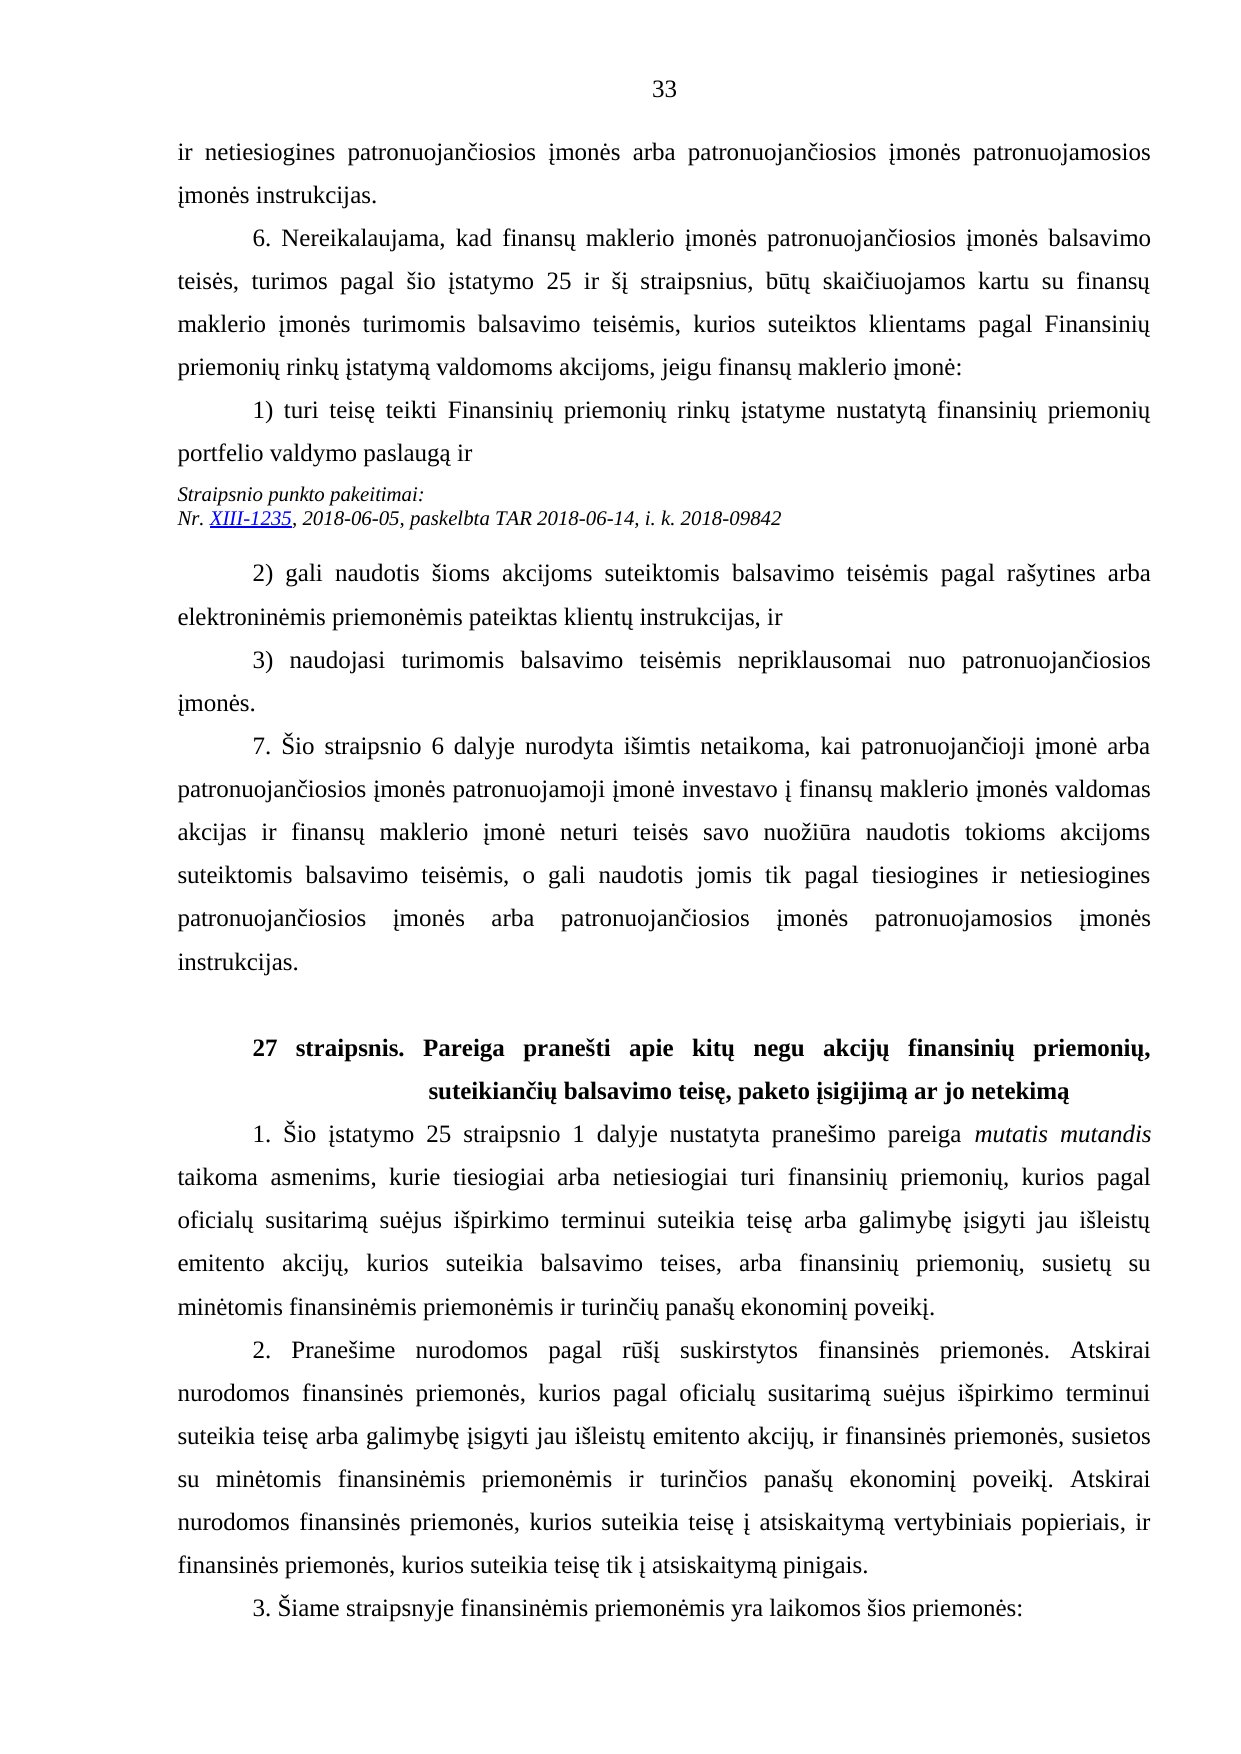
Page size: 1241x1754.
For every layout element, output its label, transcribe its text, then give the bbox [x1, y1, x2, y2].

text 7. Šio straipsnio 6 dalyje nurodyta išimtis netaikoma, kai patronuojančioji įmonė arba patronuojančiosios įmonės patronuojamoji įmonė investavo į finansų maklerio įmonės valdomas akcijas ir finansų maklerio įmonė neturi teisės savo nuožiūra naudotis tokioms akcijoms suteiktomis balsavimo teisėmis, o gali naudotis jomis tik pagal tiesiogines ir netiesiogines patronuojančiosios įmonės arba patronuojančiosios įmonės patronuojamosios įmonės instrukcijas. [177, 731, 1152, 975]
text 2) gali naudotis šioms akcijoms suteiktomis balsavimo teisėmis pagal rašytines arba elektroninėmis priemonėmis pateiktas klientų instrukcijas, ir [177, 558, 1152, 630]
text 6. Nereikalaujama, kad finansų maklerio įmonės patronuojančiosios įmonės balsavimo teisės, turimos pagal šio įstatymo 25 ir šį straipsnius, būtų skaičiuojamos kartu su finansų maklerio įmonės turimomis balsavimo teisėmis, kurios suteiktos klientams pagal Finansinių priemonių rinkų įstatymą valdomoms akcijoms, jeigu finansų maklerio įmonė: [177, 223, 1152, 381]
text 2. Pranešime nurodomos pagal rūšį suskirstytos finansinės priemonės. Atskirai nurodomos finansinės priemonės, kurios pagal oficialų susitarimą suėjus išpirkimo terminui suteikia teisę arba galimybę įsigyti jau išleistų emitento akcijų, ir finansinės priemonės, susietos su minėtomis finansinėmis priemonėmis ir turinčios panašų ekonominį poveikį. Atskirai nurodomos finansinės priemonės, kurios suteikia teisę į atsiskaitymą vertybiniais popieriais, ir finansinės priemonės, kurios suteikia teisę tik į atsiskaitymą pinigais. [177, 1335, 1152, 1579]
text 3) naudojasi turimomis balsavimo teisėmis nepriklausomai nuo patronuojančiosios įmonės. [177, 645, 1152, 717]
text 1) turi teisę teikti Finansinių priemonių rinkų įstatyme nustatytą finansinių priemonių portfelio valdymo paslaugą ir [177, 395, 1152, 467]
text 3. Šiame straipsnyje finansinėmis priemonėmis yra laikomos šios priemonės: [177, 1593, 1152, 1622]
text ir netiesiogines patronuojančiosios įmonės arba patronuojančiosios įmonės patronuojamosios įmonės instrukcijas. [177, 137, 1152, 208]
text 1. Šio įstatymo 25 straipsnio 1 dalyje nustatyta pranešimo pareiga mutatis mutandis taikoma asmenims, kurie tiesiogiai arba netiesiogiai turi finansinių priemonių, kurios pagal oficialų susitarimą suėjus išpirkimo terminui suteikia teisę arba galimybę įsigyti jau išleistų emitento akcijų, kurios suteikia balsavimo teises, arba finansinių priemonių, susietų su minėtomis finansinėmis priemonėmis ir turinčių panašų ekonominį poveikį. [177, 1119, 1152, 1320]
text Nr. XIII-1235, 2018-06-05, paskelbta TAR 2018-06-14, i. k. 2018-09842 [177, 506, 1152, 530]
text Straipsnio punkto pakeitimai: [177, 482, 1152, 506]
text 27 straipsnis. Pareiga pranešti apie kitų negu akcijų finansinių priemonių, suteikiančių balsavimo teisę, paketo įsigijimą ar jo netekimą [252, 1033, 1152, 1105]
